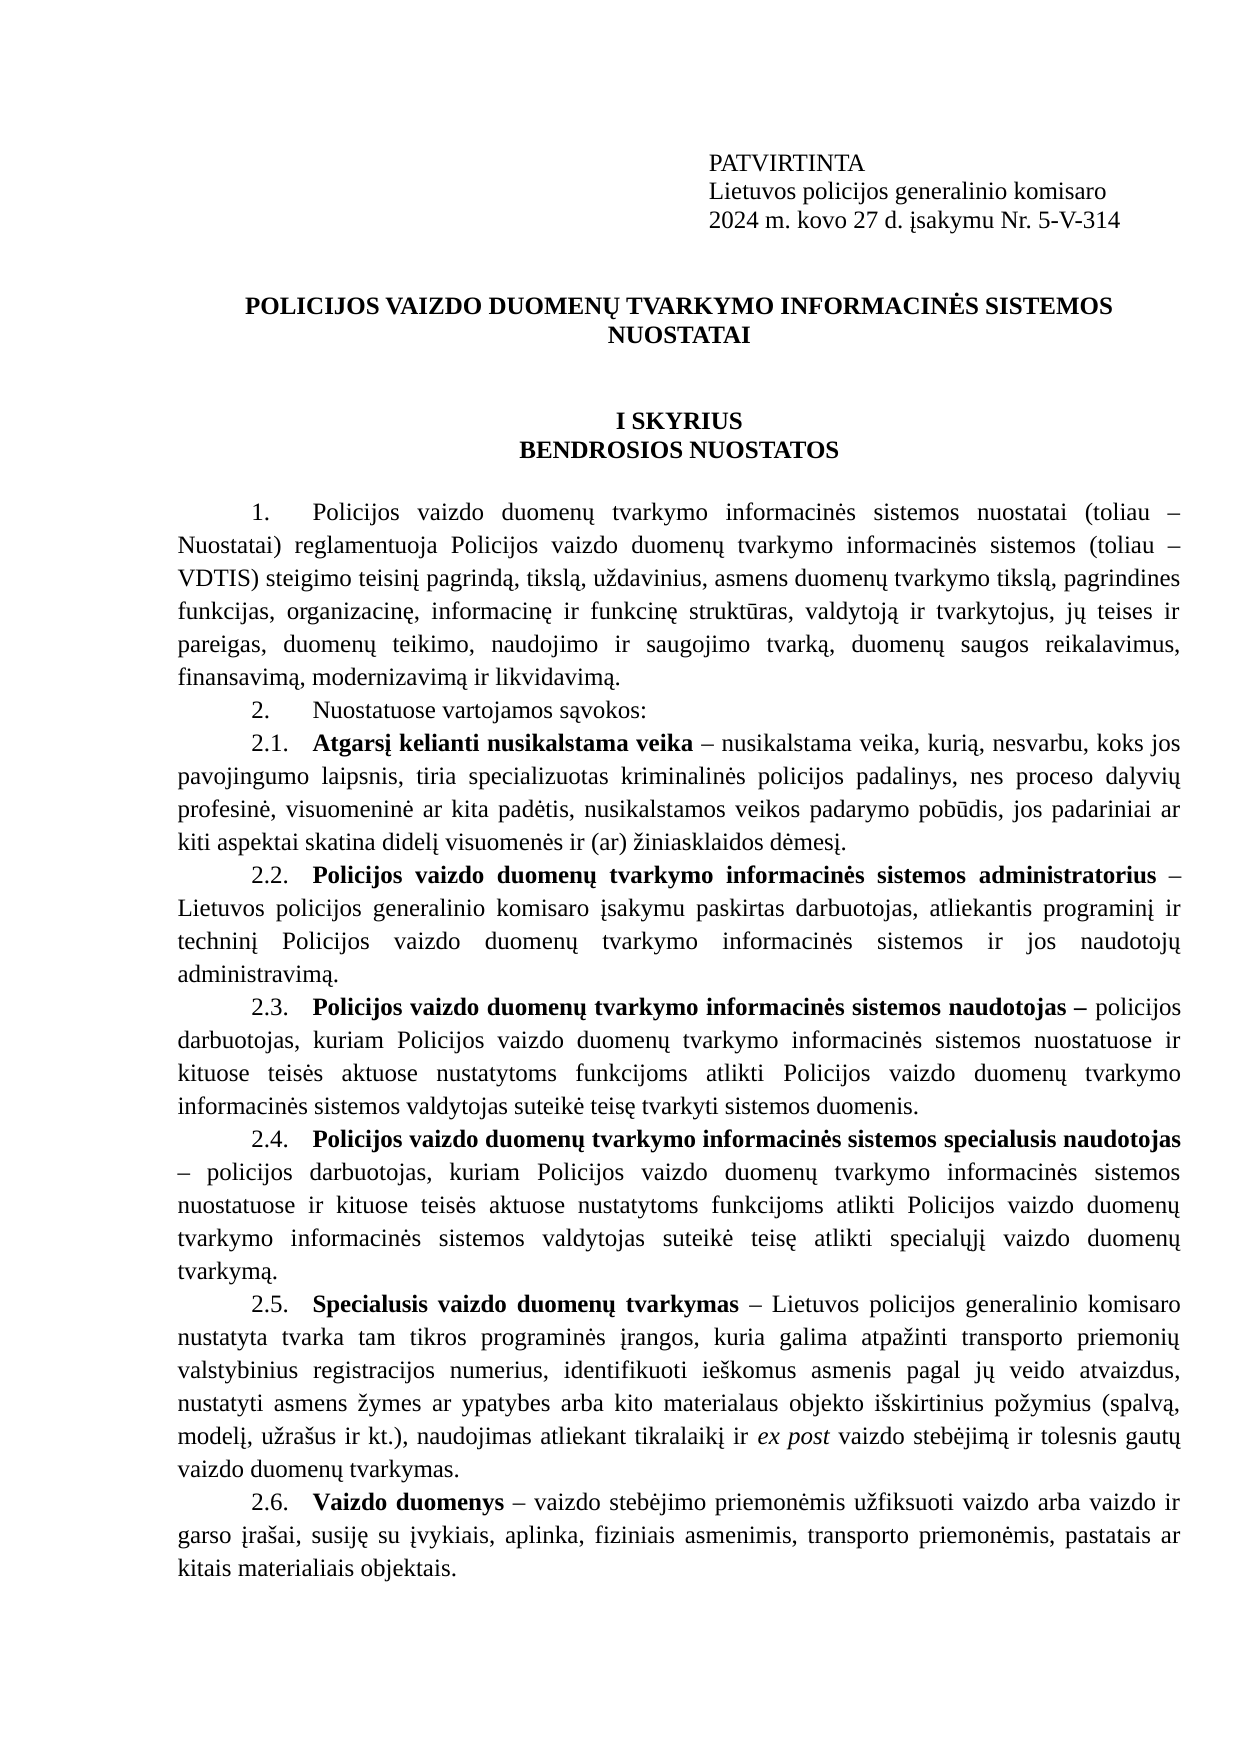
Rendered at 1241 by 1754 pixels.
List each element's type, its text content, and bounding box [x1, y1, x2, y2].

text 2.1. Atgarsį kelianti nusikalstama veika – nusikalstama veika, kurią, nesvarbu, koks jos pavojingumo laipsnis, tiria specializuotas kriminalinės policijos padalinys, nes proceso dalyvių profesinė, visuomeninė ar kita padėtis, nusikalstamos veikos padarymo pobūdis, jos padariniai ar kiti aspektai skatina didelį visuomenės ir (ar) žiniasklaidos dėmesį. [177, 728, 1181, 856]
text BENDROSIOS NUOSTATOS [177, 435, 1181, 464]
text 2.3. Policijos vaizdo duomenų tvarkymo informacinės sistemos naudotojas – policijos darbuotojas, kuriam Policijos vaizdo duomenų tvarkymo informacinės sistemos nuostatuose ir kituose teisės aktuose nustatytoms funkcijoms atlikti Policijos vaizdo duomenų tvarkymo informacinės sistemos valdytojas suteikė teisę tvarkyti sistemos duomenis. [177, 992, 1181, 1120]
text 1. Policijos vaizdo duomenų tvarkymo informacinės sistemos nuostatai (toliau – Nuostatai) reglamentuoja Policijos vaizdo duomenų tvarkymo informacinės sistemos (toliau – VDTIS) steigimo teisinį pagrindą, tikslą, uždavinius, asmens duomenų tvarkymo tikslą, pagrindines funkcijas, organizacinę, informacinę ir funkcinę struktūras, valdytoją ir tvarkytojus, jų teises ir pareigas, duomenų teikimo, naudojimo ir saugojimo tvarką, duomenų saugos reikalavimus, finansavimą, modernizavimą ir likvidavimą. [177, 497, 1181, 691]
text 2.5. Specialusis vaizdo duomenų tvarkymas – Lietuvos policijos generalinio komisaro nustatyta tvarka tam tikros programinės įrangos, kuria galima atpažinti transporto priemonių valstybinius registracijos numerius, identifikuoti ieškomus asmenis pagal jų veido atvaizdus, nustatyti asmens žymes ar ypatybes arba kito materialaus objekto išskirtinius požymius (spalvą, modelį, užrašus ir kt.), naudojimas atliekant tikralaikį ir ex post vaizdo stebėjimą ir tolesnis gautų vaizdo duomenų tvarkymas. [177, 1289, 1181, 1483]
text I SKYRIUS [177, 406, 1181, 435]
text 2.6. Vaizdo duomenys – vaizdo stebėjimo priemonėmis užfiksuoti vaizdo arba vaizdo ir garso įrašai, susiję su įvykiais, aplinka, fiziniais asmenimis, transporto priemonėmis, pastatais ar kitais materialiais objektais. [177, 1487, 1181, 1582]
text 2. Nuostatuose vartojamos sąvokos: [177, 695, 1181, 724]
text Lietuvos policijos generalinio komisaro [177, 176, 1181, 205]
text 2024 m. kovo 27 d. įsakymu Nr. 5-V-314 [177, 205, 1181, 234]
text POLICIJOS VAIZDO duomenų TVARKYMO INFORMACINĖS SISTEMOS NUOSTATAI [177, 291, 1181, 349]
text PATVIRTINTA [177, 148, 1181, 176]
text 2.4. Policijos vaizdo duomenų tvarkymo informacinės sistemos specialusis naudotojas – policijos darbuotojas, kuriam Policijos vaizdo duomenų tvarkymo informacinės sistemos nuostatuose ir kituose teisės aktuose nustatytoms funkcijoms atlikti Policijos vaizdo duomenų tvarkymo informacinės sistemos valdytojas suteikė teisę atlikti specialųjį vaizdo duomenų tvarkymą. [177, 1124, 1181, 1285]
text 2.2. Policijos vaizdo duomenų tvarkymo informacinės sistemos administratorius – Lietuvos policijos generalinio komisaro įsakymu paskirtas darbuotojas, atliekantis programinį ir techninį Policijos vaizdo duomenų tvarkymo informacinės sistemos ir jos naudotojų administravimą. [177, 860, 1181, 988]
